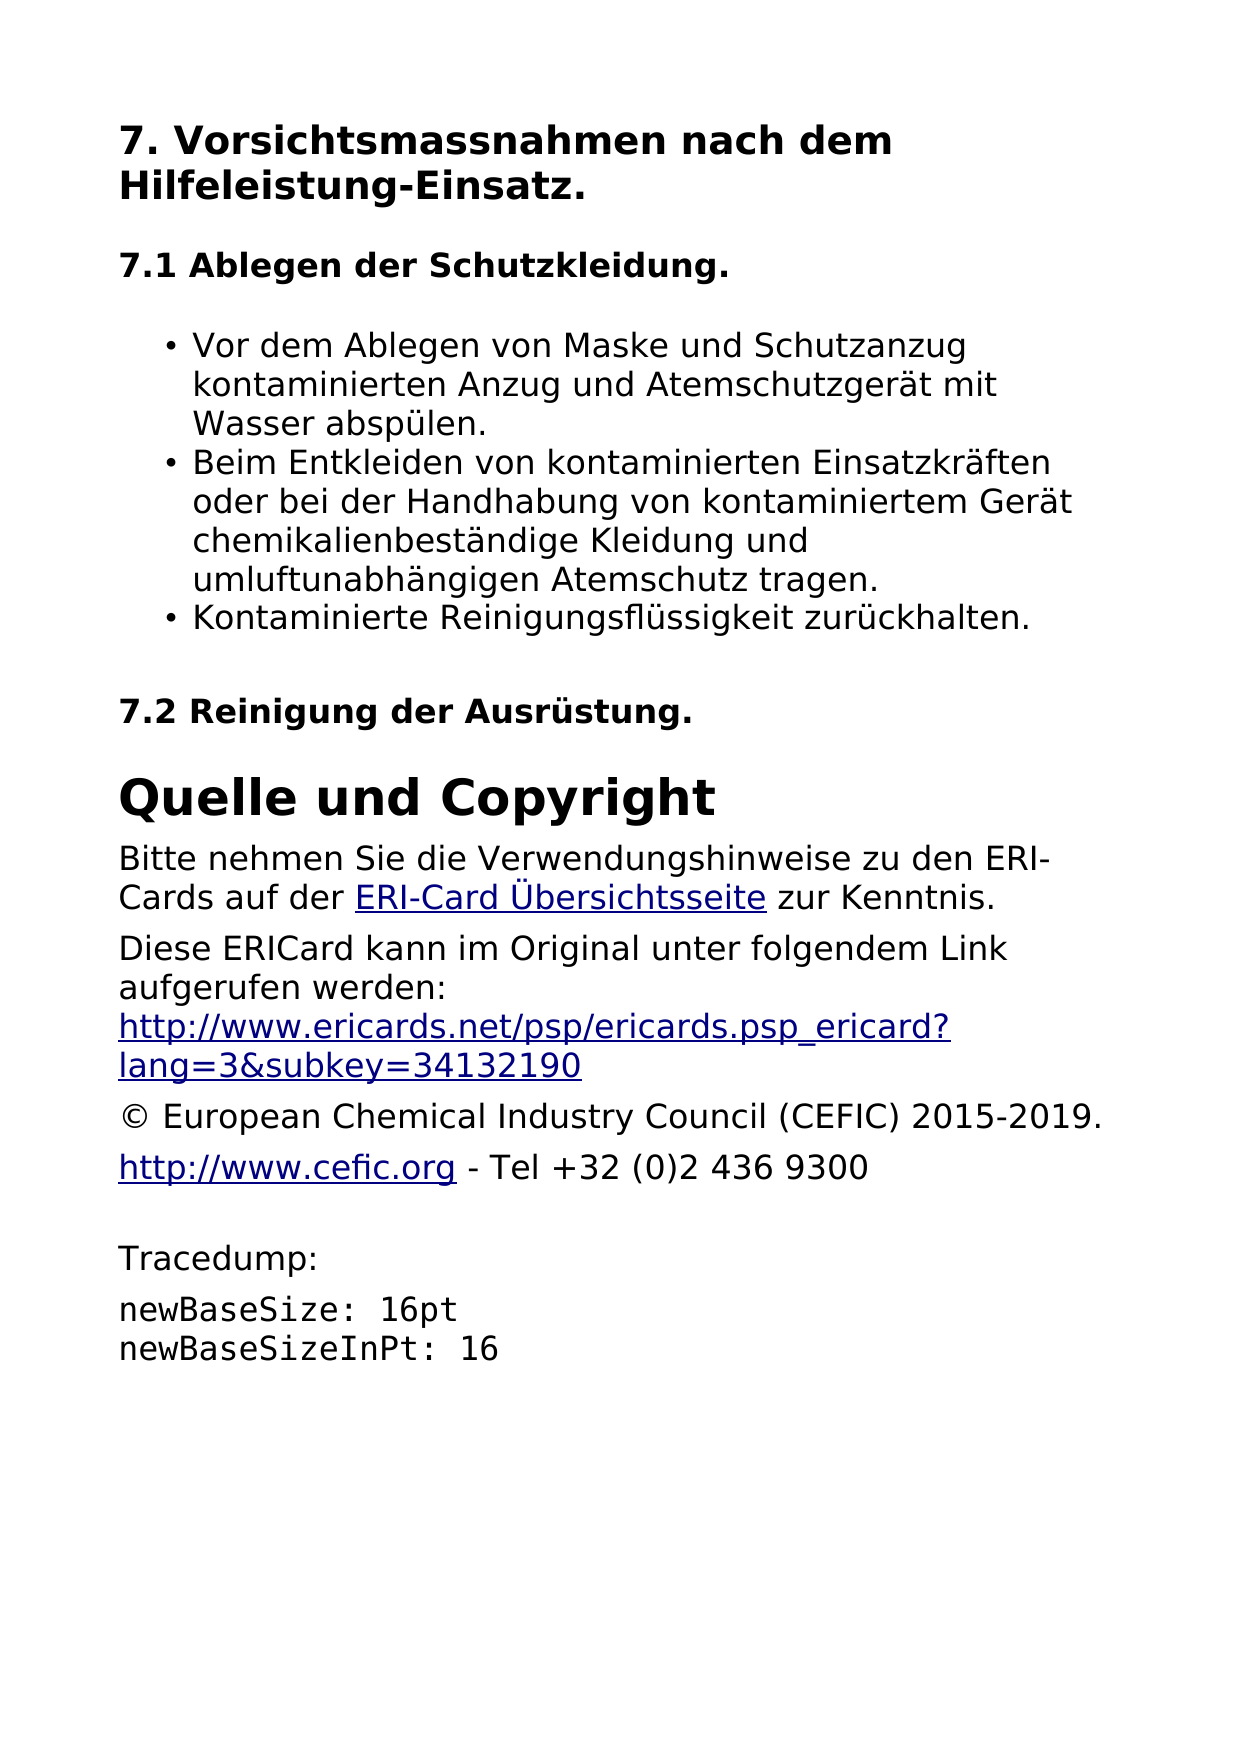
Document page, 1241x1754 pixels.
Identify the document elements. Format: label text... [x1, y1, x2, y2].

text Tracedump: [118, 1200, 1122, 1278]
text © European Chemical Industry Council (CEFIC) 2015-2019. [118, 1097, 1122, 1136]
text Bitte nehmen Sie die Verwendungshinweise zu den ERI-Cards auf der ERI-Card Übersichtsseite zur Kenntnis. [118, 839, 1122, 917]
text newBaseSize: 16pt newBaseSizeInPt: 16 [118, 1290, 1122, 1368]
subtitle 7. Vorsichtsmassnahmen nach dem Hilfeleistung-Einsatz. [118, 118, 1122, 208]
subtitle 7.2 Reinigung der Ausrüstung. [118, 692, 1122, 731]
list Kontaminierte Reinigungsflüssigkeit zurückhalten. [177, 599, 1122, 638]
text http://www.cefic.org - Tel +32 (0)2 436 9300 [118, 1149, 1122, 1188]
subtitle 7.1 Ablegen der Schutzkleidung. [118, 246, 1122, 285]
subtitle Quelle und Copyright [118, 768, 1122, 827]
list Beim Entkleiden von kontaminierten Einsatzkräften oder bei der Handhabung von kontaminiertem Gerät chemikalienbeständige Kleidung und umluftunabhängigen Atemschutz tragen. [177, 443, 1122, 599]
text Diese ERICard kann im Original unter folgendem Link aufgerufen werden: http://www.ericards.net/psp/ericards.psp_ericard?lang=3&subkey=34132190 [118, 929, 1122, 1085]
list Vor dem Ablegen von Maske und Schutzanzug kontaminierten Anzug und Atemschutzgerät mit Wasser abspülen. [177, 327, 1122, 443]
